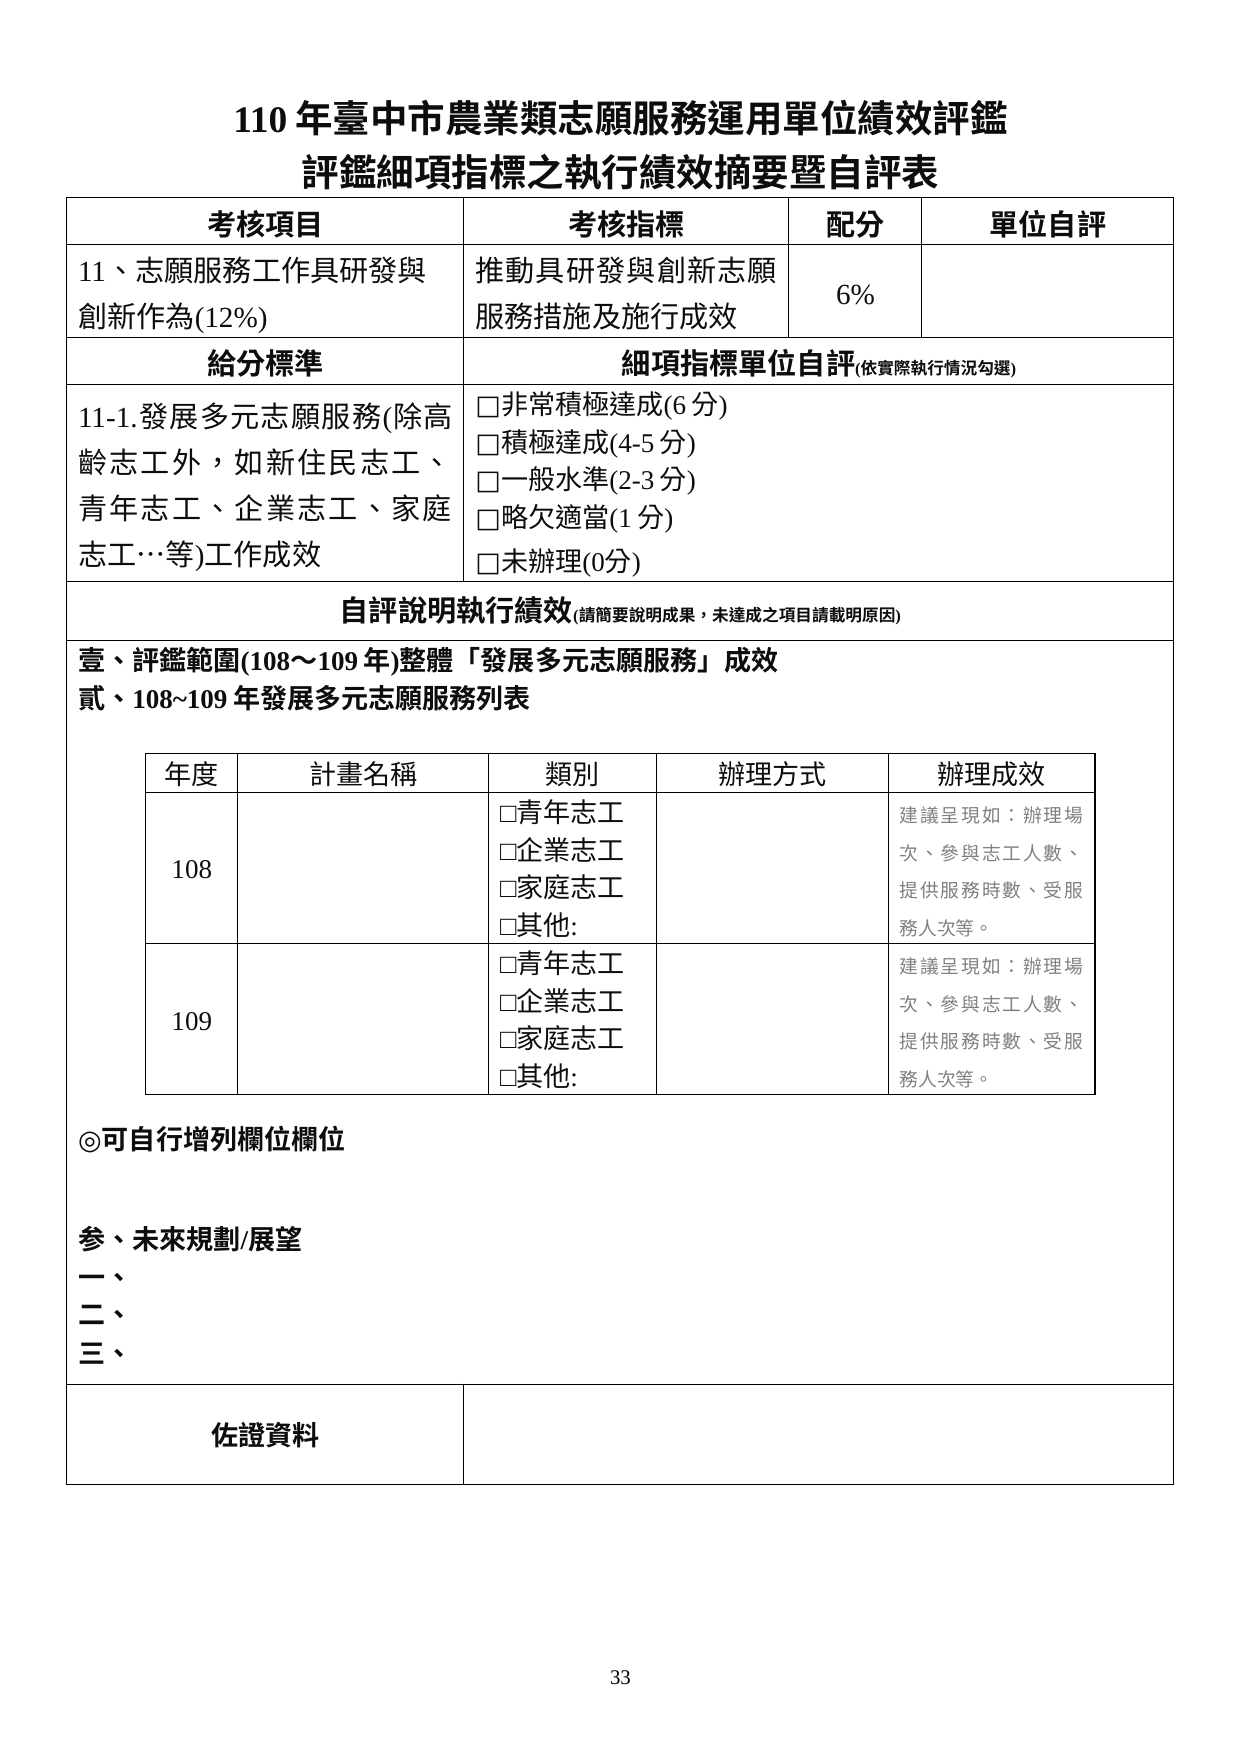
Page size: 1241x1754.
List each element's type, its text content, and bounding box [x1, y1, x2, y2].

table_cell 給分標準 [67, 338, 463, 384]
table_header 單位自評 [922, 198, 1173, 244]
table_cell 自評說明執行績效(請簡要說明成果，未達成之項目請載明原因) [67, 582, 1173, 639]
table_header 配分 [789, 198, 921, 244]
table_header 考核指標 [464, 198, 788, 244]
table_header 年度 [146, 754, 237, 792]
table_cell [464, 1385, 1173, 1484]
table_cell [657, 944, 888, 1094]
text 110年臺中市農業類志願服務運用單位績效評鑑 [118, 89, 1122, 143]
table_cell 佐證資料 [67, 1385, 463, 1484]
table_cell □非常積極達成(6分) □積極達成(4-5分) □一般水準(2-3分) □略欠適當(1分) □未辦理(0分) [464, 385, 1173, 581]
table_cell □青年志工 □企業志工 □家庭志工 □其他: [489, 793, 656, 943]
table_cell 建議呈現如：辦理場次、參與志工人數、提供服務時數、受服務人次等。 [889, 944, 1094, 1094]
table_cell 壹、評鑑範圍(108～109年)整體「發展多元志願服務」成效 貳、108~109年發展多元志願服務列表 ◎可自行增列欄位欄位 参、未來規劃/展望 一、 二、 三、 [67, 641, 1173, 1383]
table_header 計畫名稱 [238, 754, 488, 792]
table_cell 11、志願服務工作具研發與創新作為(12%) [67, 245, 463, 337]
table_cell [238, 944, 488, 1094]
table_cell 11-1.發展多元志願服務(除高齡志工外，如新住民志工、青年志工、企業志工、家庭志工…等)工作成效 [67, 385, 463, 581]
table_header 辦理方式 [657, 754, 888, 792]
table_cell 細項指標單位自評(依實際執行情況勾選) [464, 338, 1173, 384]
table_cell 建議呈現如：辦理場次、參與志工人數、提供服務時數、受服務人次等。 [889, 793, 1094, 943]
table_cell □青年志工 □企業志工 □家庭志工 □其他: [489, 944, 656, 1094]
table_cell [238, 793, 488, 943]
table_cell 109 [146, 944, 237, 1094]
table_header 辦理成效 [889, 754, 1094, 792]
table_cell [657, 793, 888, 943]
table_header 類別 [489, 754, 656, 792]
table_cell 6% [789, 245, 921, 337]
table_cell 推動具研發與創新志願服務措施及施行成效 [464, 245, 788, 337]
table_cell 108 [146, 793, 237, 943]
text 評鑑細項指標之執行績效摘要暨自評表 [118, 143, 1122, 197]
table_header 考核項目 [67, 198, 463, 244]
table_cell [922, 245, 1173, 337]
